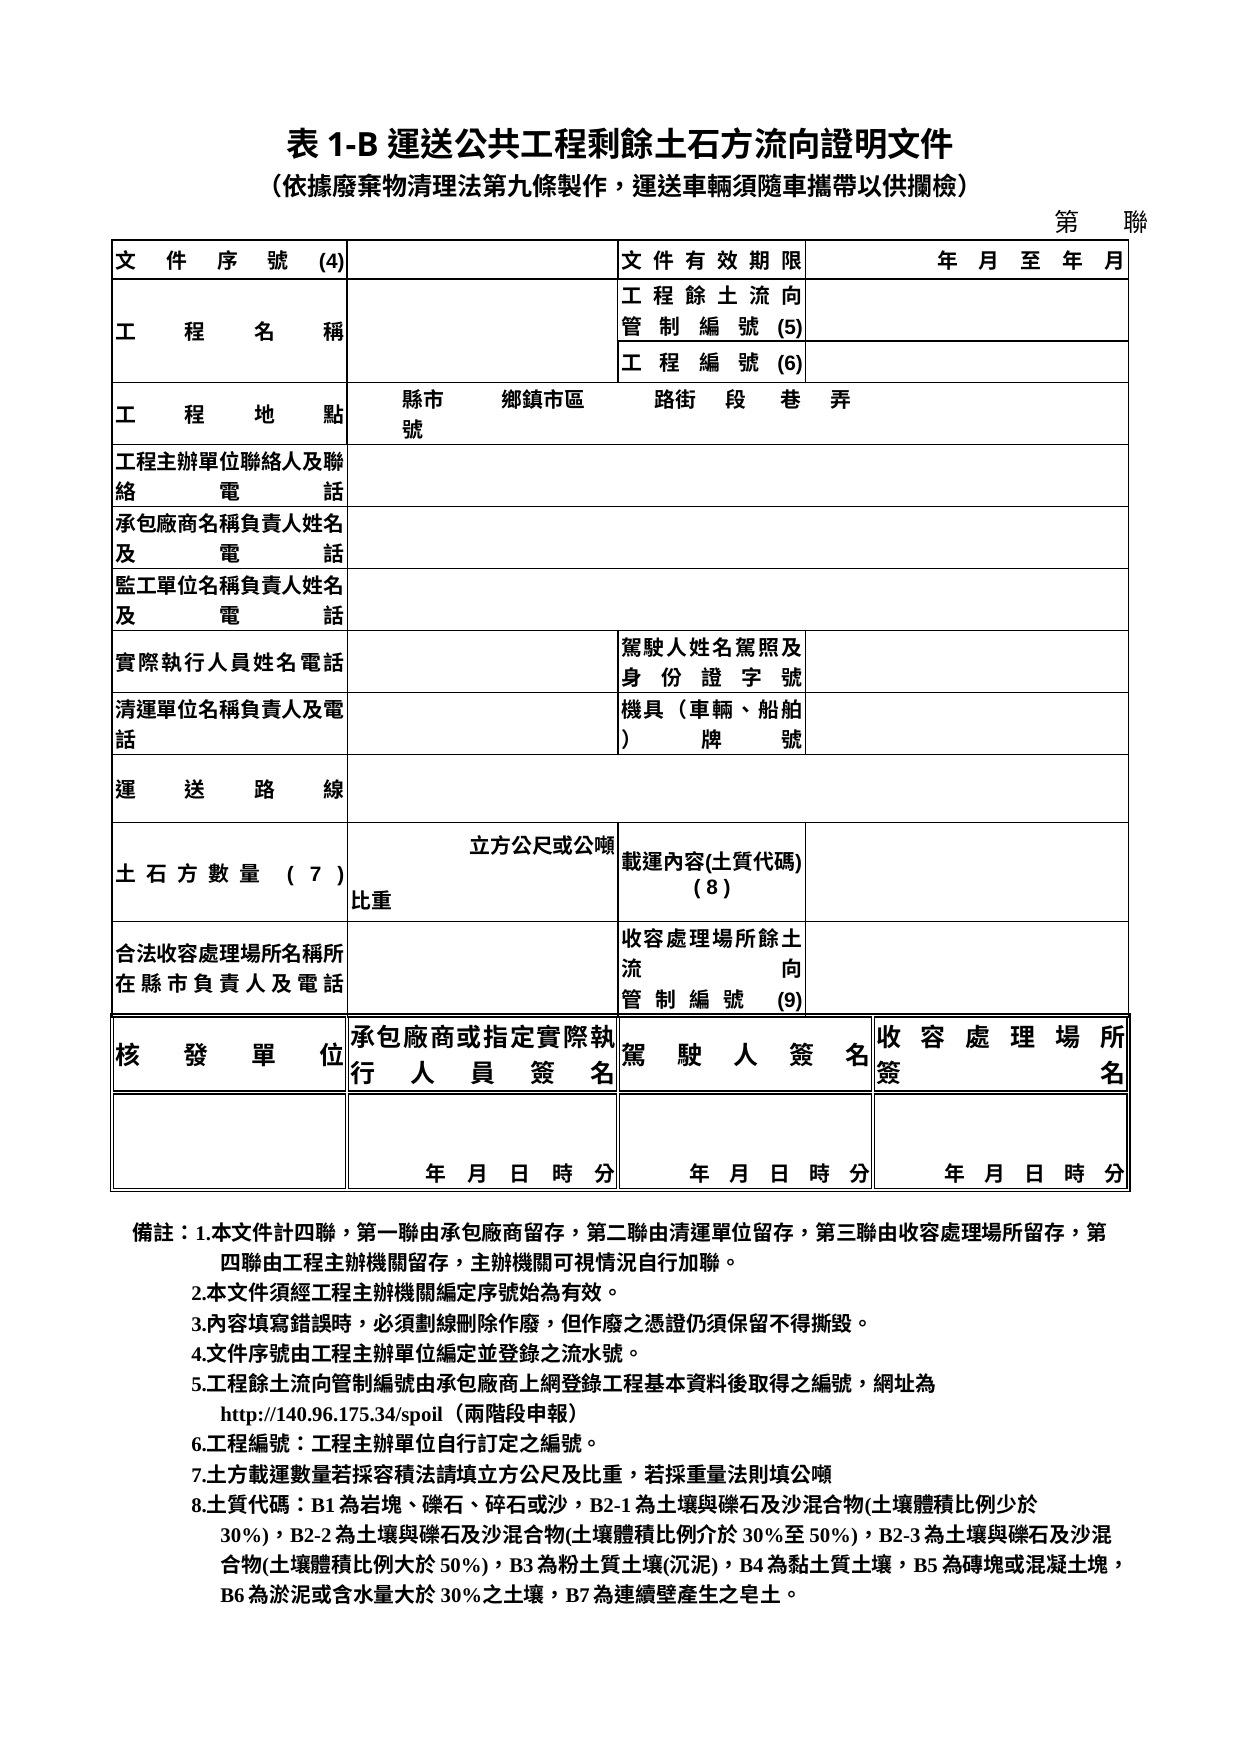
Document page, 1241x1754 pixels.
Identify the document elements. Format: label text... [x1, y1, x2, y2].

table_cell 機具（車輛、船舶）牌號 [619, 693, 805, 753]
text 8.土質代碼：B1為岩塊、礫石、碎石或沙，B2-1為土壤與礫石及沙混合物(土壤體積比例少於30%)，B2-2為土壤與礫石及沙混合物(土壤體積比例介於30%至50%)，B2-3為土壤與礫石及沙混合物(土壤體積比例大於50%)，B3為粉土質土壤(沉泥)，B4為黏土質土壤，B5為磚塊或混凝土塊，B6為淤泥或含水量大於30%之土壤，B7為連續壁產生之皂土。 [191, 1488, 1122, 1609]
text （依據廢棄物清理法第九條製作，運送車輛須隨車攜帶以供攔檢） [118, 167, 1122, 203]
table_cell [348, 569, 1128, 629]
table_cell 年月日時分 [349, 1095, 616, 1187]
table_cell [806, 922, 1128, 1013]
table_cell 年月日時分 [875, 1095, 1126, 1187]
table_cell 工程名稱 [113, 280, 346, 382]
table_cell 立方公尺或公噸 比重 [348, 823, 617, 921]
table_cell [348, 755, 1128, 822]
table_cell [348, 280, 617, 382]
table_cell 土石方數量 ( 7 ) [113, 823, 347, 921]
table_cell 承包廠商或指定實際執行人員簽名 [349, 1018, 616, 1090]
table_cell [114, 1095, 345, 1187]
table_cell [348, 445, 1128, 506]
text 第 聯 [118, 203, 1148, 239]
text 6.工程編號：工程主辦單位自行訂定之編號。 [191, 1428, 1163, 1458]
table_cell 工程主辦單位聯絡人及聯絡電話 [113, 445, 347, 506]
table_header [348, 241, 617, 278]
text 4.文件序號由工程主辦單位編定並登錄之流水號。 [191, 1337, 1163, 1367]
text 2.本文件須經工程主辦機關編定序號始為有效。 [191, 1277, 1163, 1307]
table_cell 清運單位名稱負責人及電話 [113, 693, 347, 753]
table_cell 縣市 鄉鎮市區 路街 段 巷 弄 號 [348, 383, 1128, 444]
table_cell [806, 631, 1128, 692]
text 7.土方載運數量若採容積法請填立方公尺及比重，若採重量法則填公噸 [191, 1458, 1163, 1488]
table_cell 工程編號(6) [619, 342, 805, 382]
table_cell 載運內容(土質代碼) ( 8 ) [619, 823, 805, 921]
table_cell 合法收容處理場所名稱所在縣市負責人及電話 [113, 922, 347, 1013]
table_cell 收容處理場所餘土流向 管制編號 (9) [619, 922, 805, 1013]
table_cell 駕駛人姓名駕照及身份證字號 [619, 631, 805, 692]
table_cell 運送路線 [113, 755, 347, 822]
table_cell 核發單位 [114, 1018, 345, 1090]
table_cell 駕駛人簽名 [620, 1018, 871, 1090]
table_cell 實際執行人員姓名電話 [113, 631, 347, 692]
table_cell [806, 823, 1128, 921]
table_cell 收容處理場所 簽名 [875, 1018, 1126, 1090]
table_cell 工程餘土流向 管制編號(5) [618, 280, 805, 340]
table_cell 監工單位名稱負責人姓名及電話 [113, 569, 347, 629]
table_cell [806, 693, 1128, 753]
table_cell 承包廠商名稱負責人姓名及電話 [113, 507, 347, 568]
table_cell [348, 922, 617, 1013]
table_header 文件有效期限 [619, 241, 805, 278]
table_cell [348, 631, 617, 692]
table_cell [806, 280, 1128, 340]
table_cell 年月日時分 [620, 1095, 871, 1187]
table_cell 工程地點 [113, 383, 346, 444]
text http://140.96.175.34/spoil（兩階段申報） [220, 1397, 1163, 1428]
table_cell [348, 507, 1128, 568]
text 3.內容填寫錯誤時，必須劃線刪除作廢，但作廢之憑證仍須保留不得撕毀。 [191, 1307, 1163, 1337]
text 5.工程餘土流向管制編號由承包廠商上網登錄工程基本資料後取得之編號，網址為 [191, 1367, 1163, 1397]
table_header 年月至年月 [806, 241, 1128, 278]
table_cell [348, 693, 617, 753]
text 備註：1.本文件計四聯，第一聯由承包廠商留存，第二聯由清運單位留存，第三聯由收容處理場所留存，第四聯由工程主辦機關留存，主辦機關可視情況自行加聯。 [133, 1216, 1122, 1277]
table_cell [806, 342, 1128, 382]
table_header 文件序號(4) [113, 241, 346, 278]
subtitle 表1-B 運送公共工程剩餘土石方流向證明文件 [118, 118, 1122, 167]
